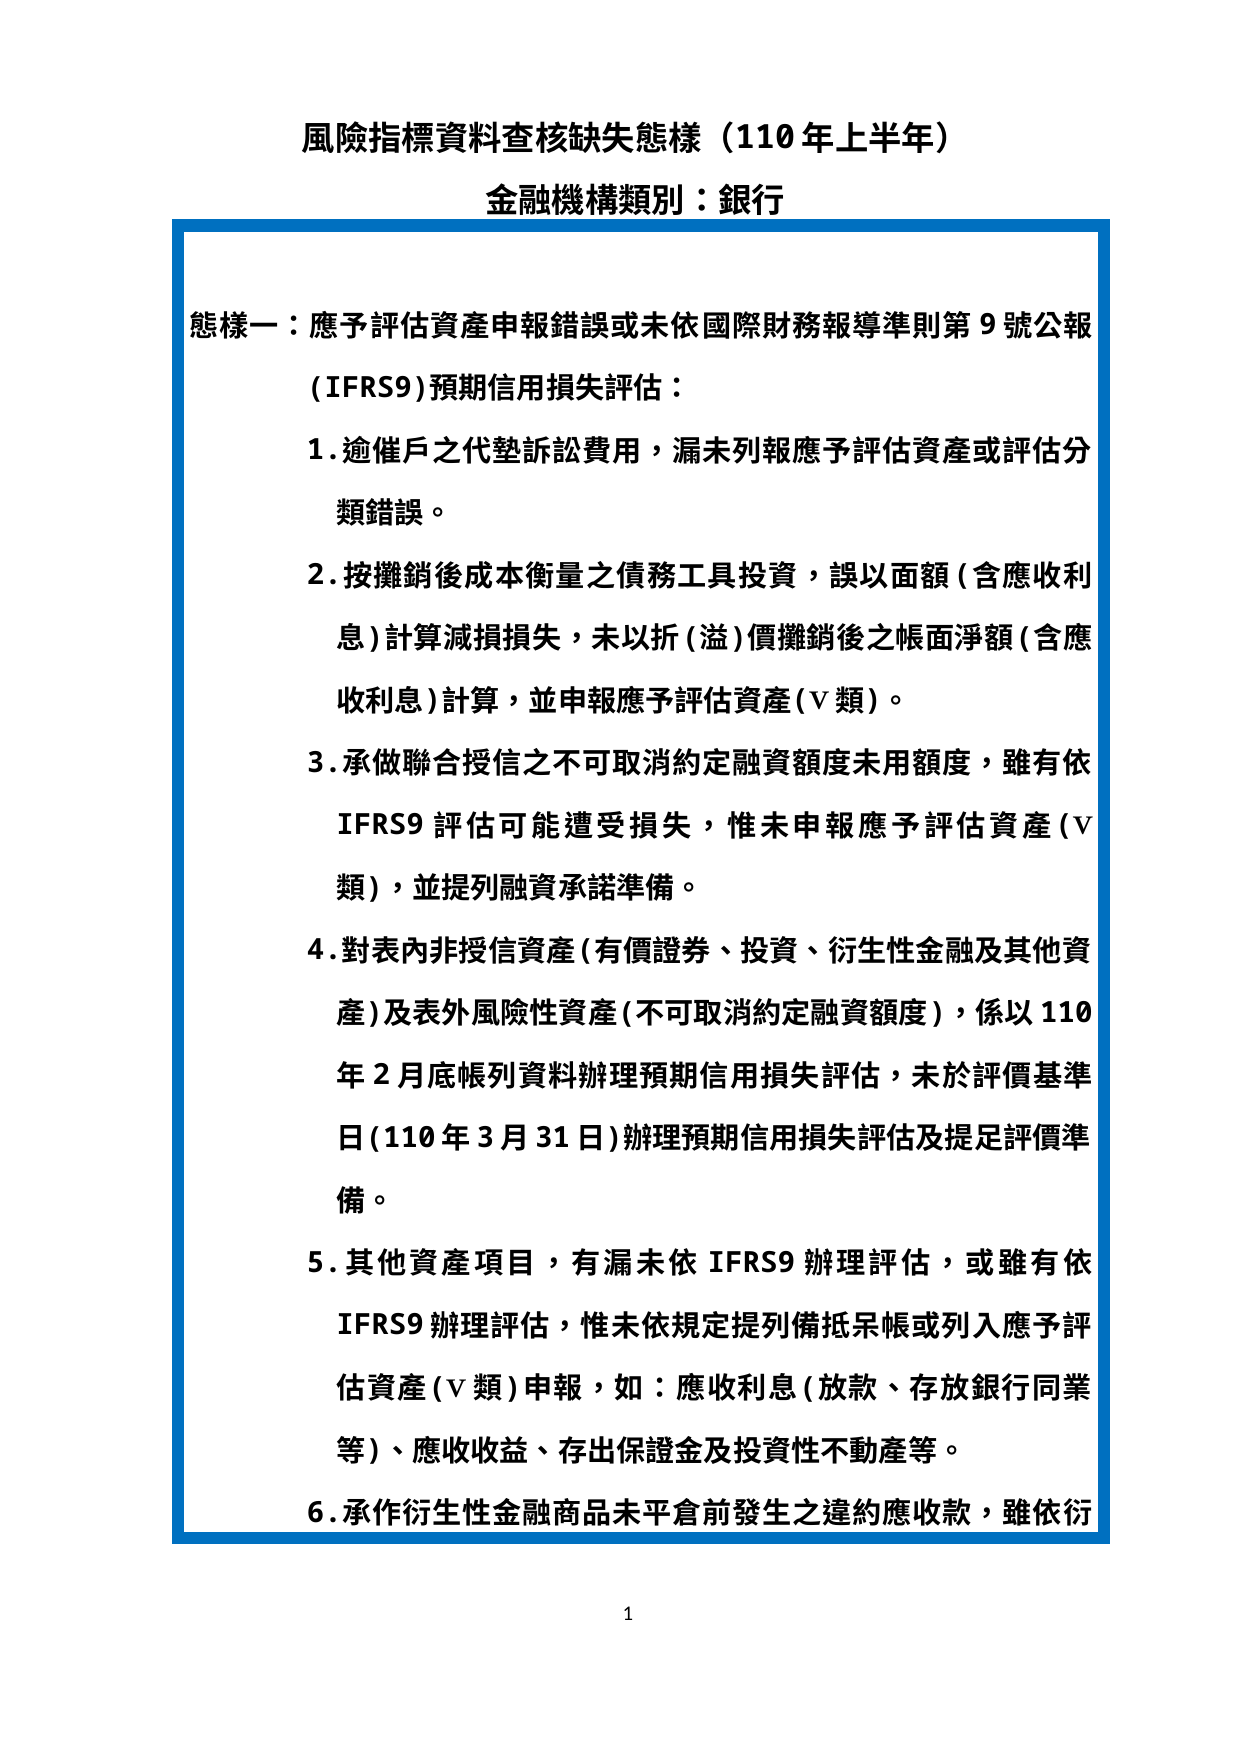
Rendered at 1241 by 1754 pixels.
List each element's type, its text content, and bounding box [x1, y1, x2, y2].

table_header 態樣一：應予評估資產申報錯誤或未依國際財務報導準則第9號公報(IFRS9)預期信用損失評估： 1.逾催戶之代墊訴訟費用，漏未列報應予評估資產或評估分類錯誤。 2.按攤銷後成本衡量之債務工具投資，誤以面額(含應收利息)計算減損損失，未以折(溢)價攤銷後之帳面淨額(含應收利息)計算，並申報應予評估資產(Ⅴ類)。 3.承做聯合授信之不可取消約定融資額度未用額度，雖有依IFRS9評估可能遭受損失，惟未申報應予評估資產(Ⅴ類)，並提列融資承諾準備。 4.對表內非授信資產(有價證券、投資、衍生性金融及其他資產)及表外風險性資產(不可取消約定融資額度)，係以110年2月底帳列資料辦理預期信用損失評估，未於評價基準日(110年3月31日)辦理預期信用損失評估及提足評價準備。 5.其他資產項目，有漏未依IFRS9辦理評估，或雖有依IFRS9辦理評估，惟未依規定提列備抵呆帳或列入應予評估資產(Ⅴ類)申報，如：應收利息(放款、存放銀行同業等)、應收收益、存出保證金及投資性不動產等。 6.承作衍生性金融商品未平倉前發生之違約應收款，雖依衍 [184, 232, 1098, 1532]
text 風險指標資料查核缺失態樣（110年上半年） [177, 94, 1092, 157]
text 金融機構類別：銀行 [177, 157, 1092, 219]
